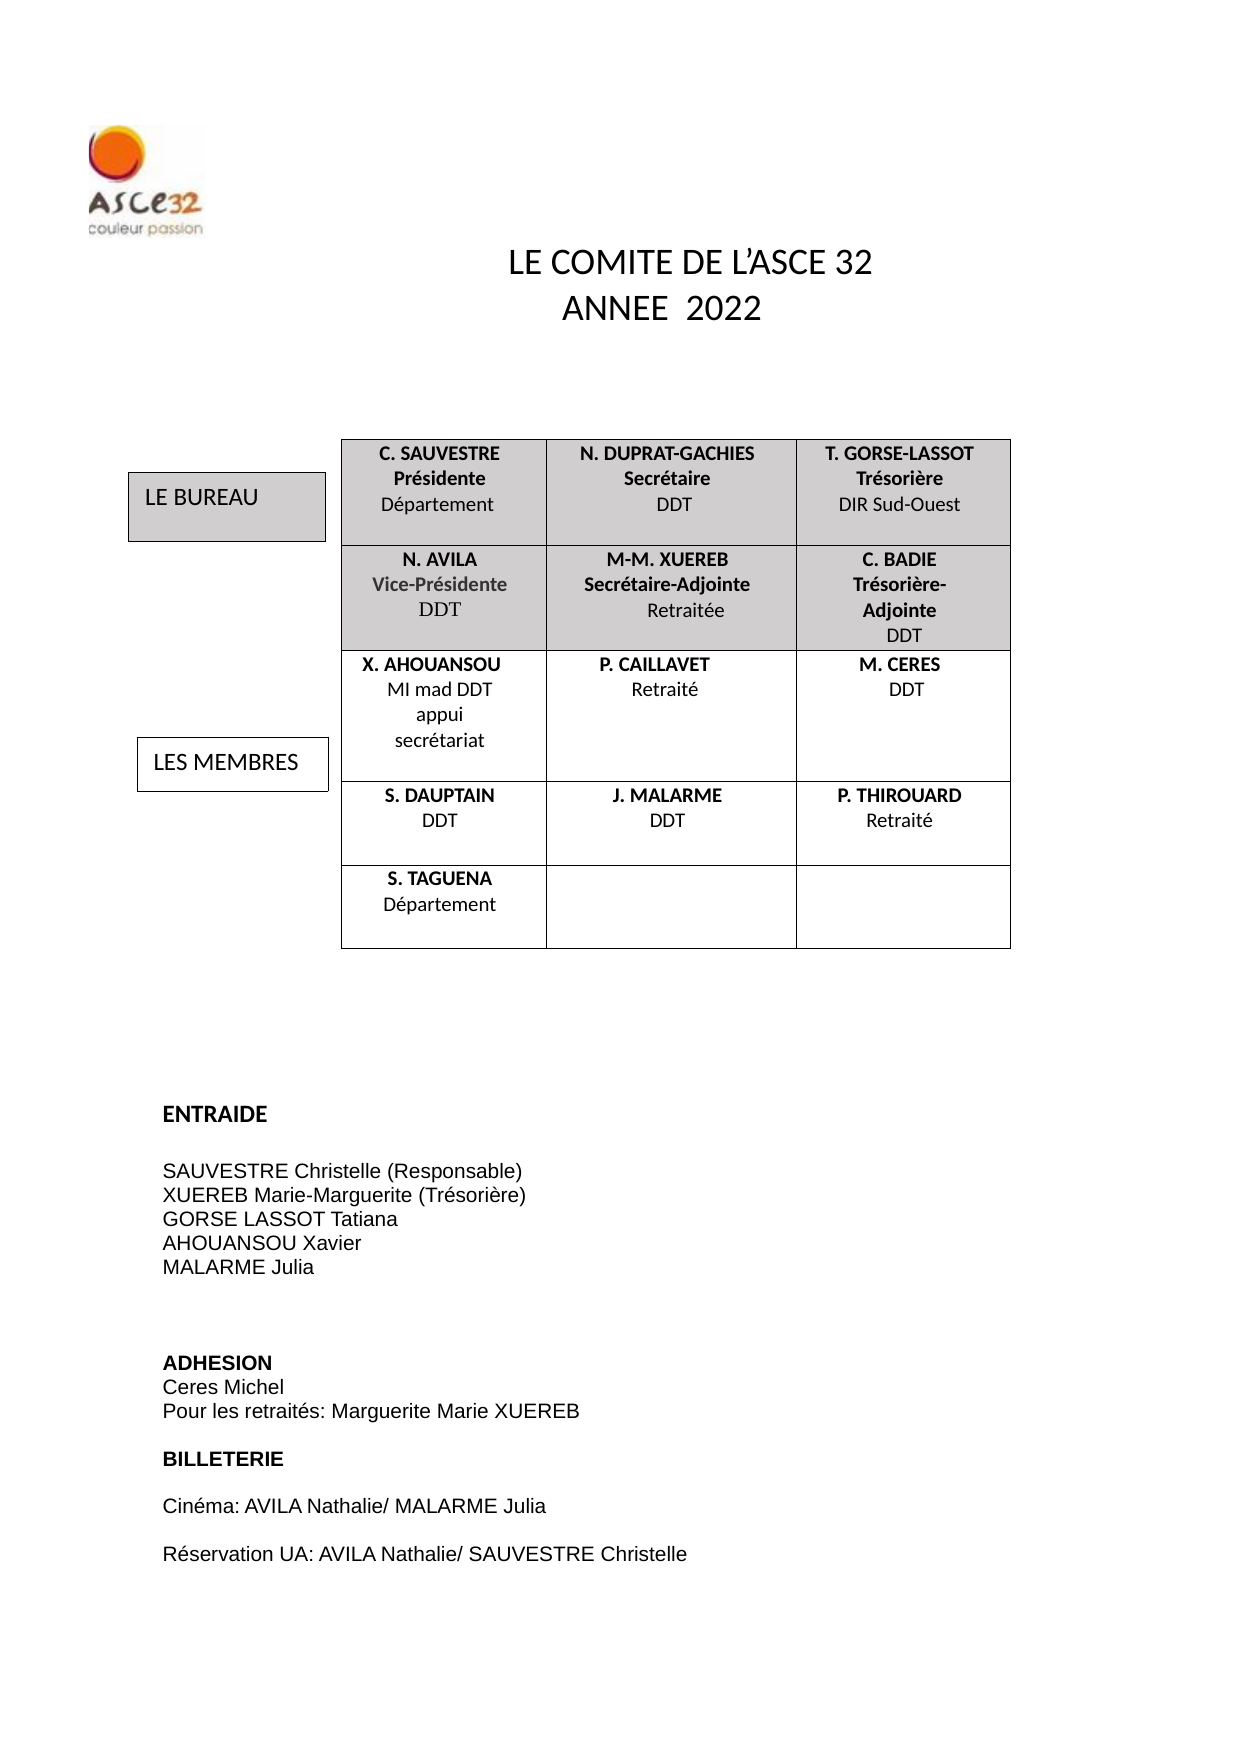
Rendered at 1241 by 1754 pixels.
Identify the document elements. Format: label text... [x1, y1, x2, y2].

table_cell J. MALARME DDT [547, 782, 796, 864]
text Pour les retraités: Marguerite Marie XUEREB [89, 1398, 1196, 1422]
text ANNEE 2022 [89, 283, 1196, 329]
text AHOUANSOU Xavier [89, 1231, 1196, 1255]
text LES MEMBRES [153, 746, 312, 776]
table_header T. GORSE-LASSOT Trésorière DIR Sud-Ouest [797, 440, 1010, 545]
table_cell [797, 866, 1010, 948]
table_cell S. DAUPTAIN DDT [342, 782, 546, 864]
text ADHESION [89, 1351, 1196, 1374]
table_cell P. THIROUARD Retraité [797, 782, 1010, 864]
table_header C. SAUVESTRE Présidente Département [129, 473, 325, 541]
table_cell C. BADIE Trésorière-Adjointe DDT [797, 546, 1010, 650]
text LE COMITE DE L’ASCE 32 [89, 238, 1196, 283]
table_cell X. AHOUANSOU MI mad DDT appui secrétariat [342, 651, 546, 781]
table_cell P. CAILLAVET Retraité [547, 651, 796, 781]
table_header N. DUPRAT-GACHIES Secrétaire DDT [547, 440, 796, 545]
table_cell [547, 866, 796, 948]
text BILLETERIE [89, 1446, 1196, 1470]
text MALARME Julia [89, 1255, 1196, 1279]
text Réservation UA: AVILA Nathalie/ SAUVESTRE Christelle [89, 1542, 1196, 1566]
text SAUVESTRE Christelle (Responsable) [89, 1159, 1196, 1183]
table_cell S. TAGUENA Département [342, 866, 546, 948]
table_cell M. CERES DDT [797, 651, 1010, 781]
text GORSE LASSOT Tatiana [89, 1207, 1196, 1231]
table_header C. SAUVESTRE Présidente Département [342, 440, 546, 545]
table_cell M-M. XUEREB Secrétaire-Adjointe Retraitée [547, 546, 796, 650]
text Cinéma: AVILA Nathalie/ MALARME Julia [89, 1494, 1196, 1518]
text Ceres Michel [89, 1374, 1196, 1398]
table_cell N. AVILA Vice-Présidente DDT [342, 546, 546, 650]
text XUEREB Marie-Marguerite (Trésorière) [89, 1183, 1196, 1207]
text ENTRAIDE [89, 1098, 1196, 1128]
